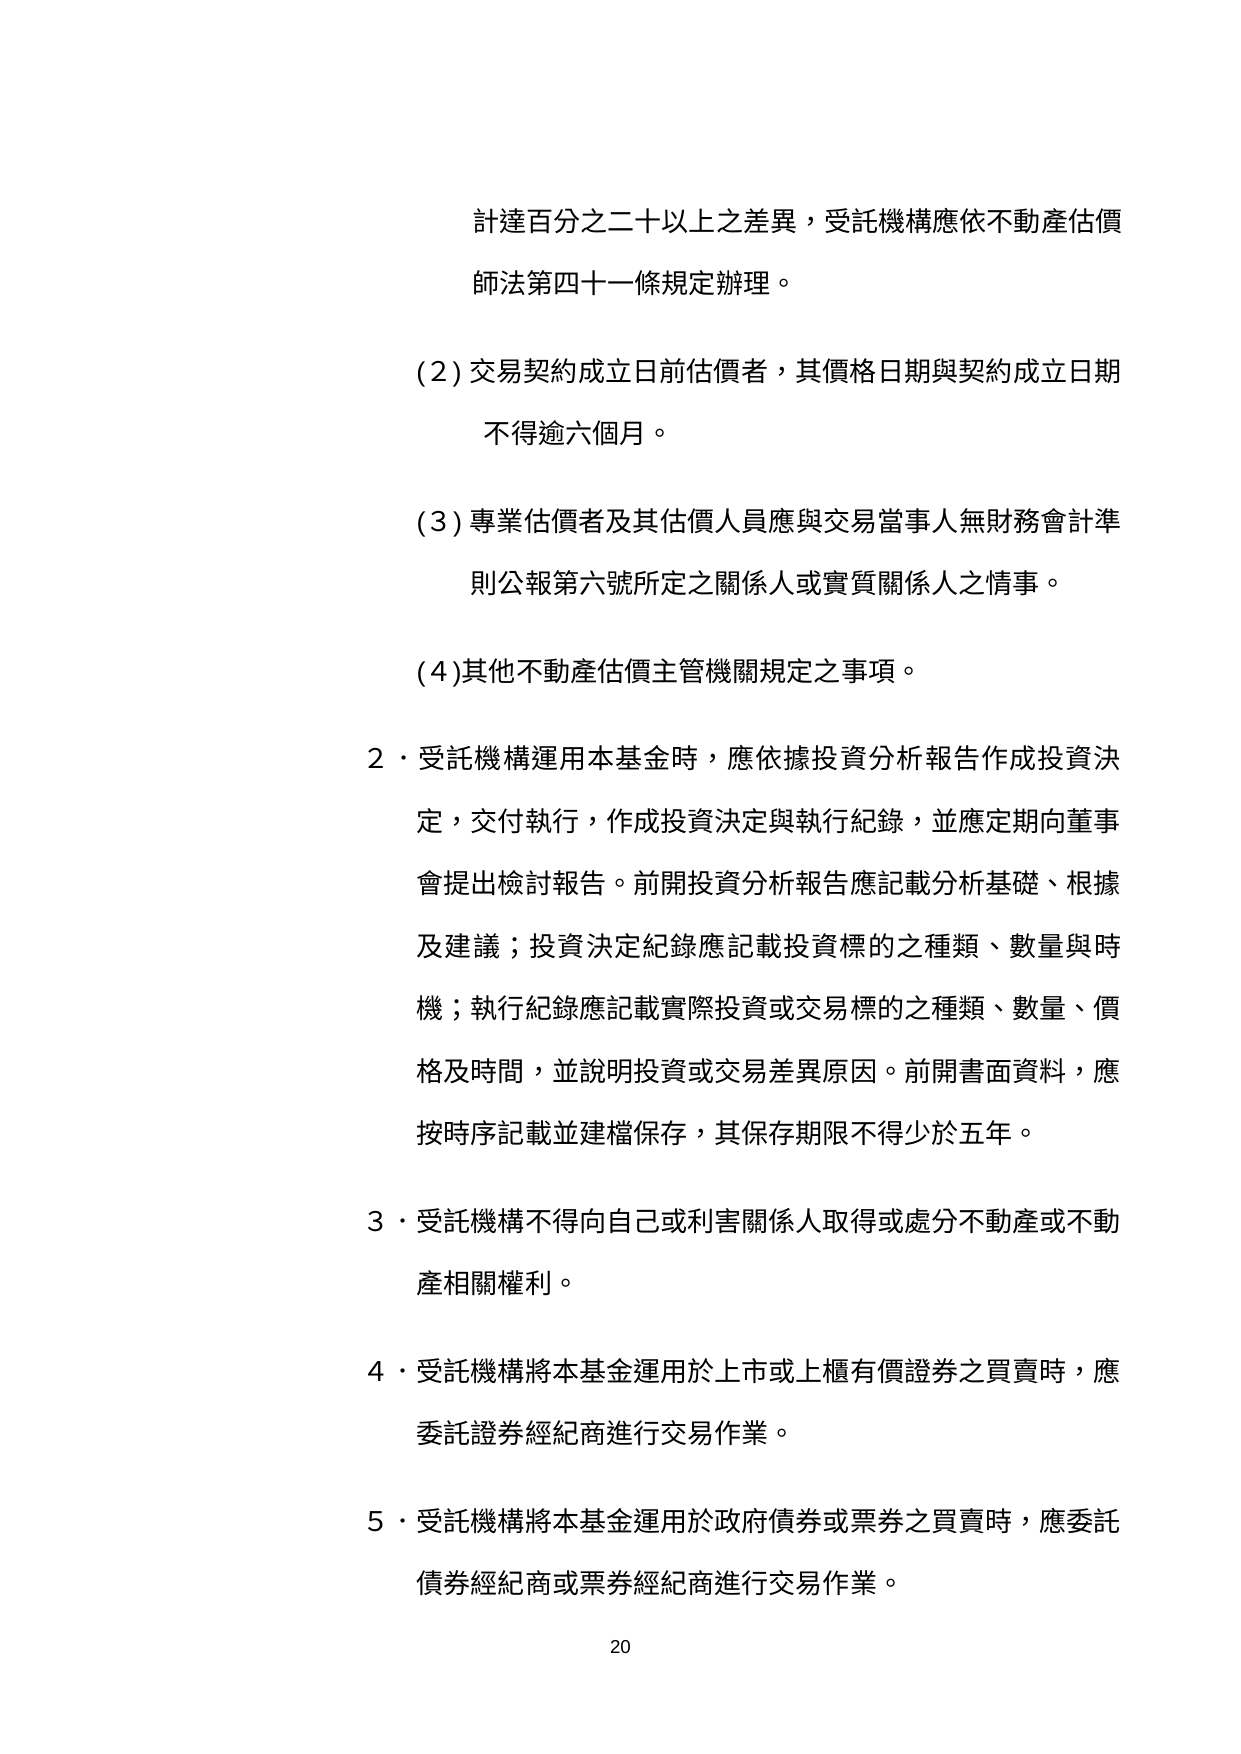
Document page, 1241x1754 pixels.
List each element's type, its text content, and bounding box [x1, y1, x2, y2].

text ３．受託機構不得向自己或利害關係人取得或處分不動產或不動產相關權利。 [362, 1178, 1122, 1303]
text (２) 交易契約成立日前估價者，其價格日期與契約成立日期不得逾六個月。 [416, 328, 1122, 453]
text ２．受託機構運用本基金時，應依據投資分析報告作成投資決定，交付執行，作成投資決定與執行紀錄，並應定期向董事會提出檢討報告。前開投資分析報告應記載分析基礎、根據及建議；投資決定紀錄應記載投資標的之種類、數量與時機；執行紀錄應記載實際投資或交易標的之種類、數量、價格及時間，並說明投資或交易差異原因。前開書面資料，應按時序記載並建檔保存，其保存期限不得少於五年。 [362, 715, 1122, 1153]
text (４)其他不動產估價主管機關規定之事項。 [308, 628, 1122, 690]
text (３) 專業估價者及其估價人員應與交易當事人無財務會計準則公報第六號所定之關係人或實質關係人之情事。 [416, 478, 1122, 603]
text 計達百分之二十以上之差異，受託機構應依不動產估價師法第四十一條規定辦理。 [418, 178, 1122, 303]
text ５．受託機構將本基金運用於政府債券或票券之買賣時，應委託債券經紀商或票券經紀商進行交易作業。 [362, 1478, 1122, 1603]
text ４．受託機構將本基金運用於上市或上櫃有價證券之買賣時，應委託證券經紀商進行交易作業。 [362, 1328, 1122, 1453]
